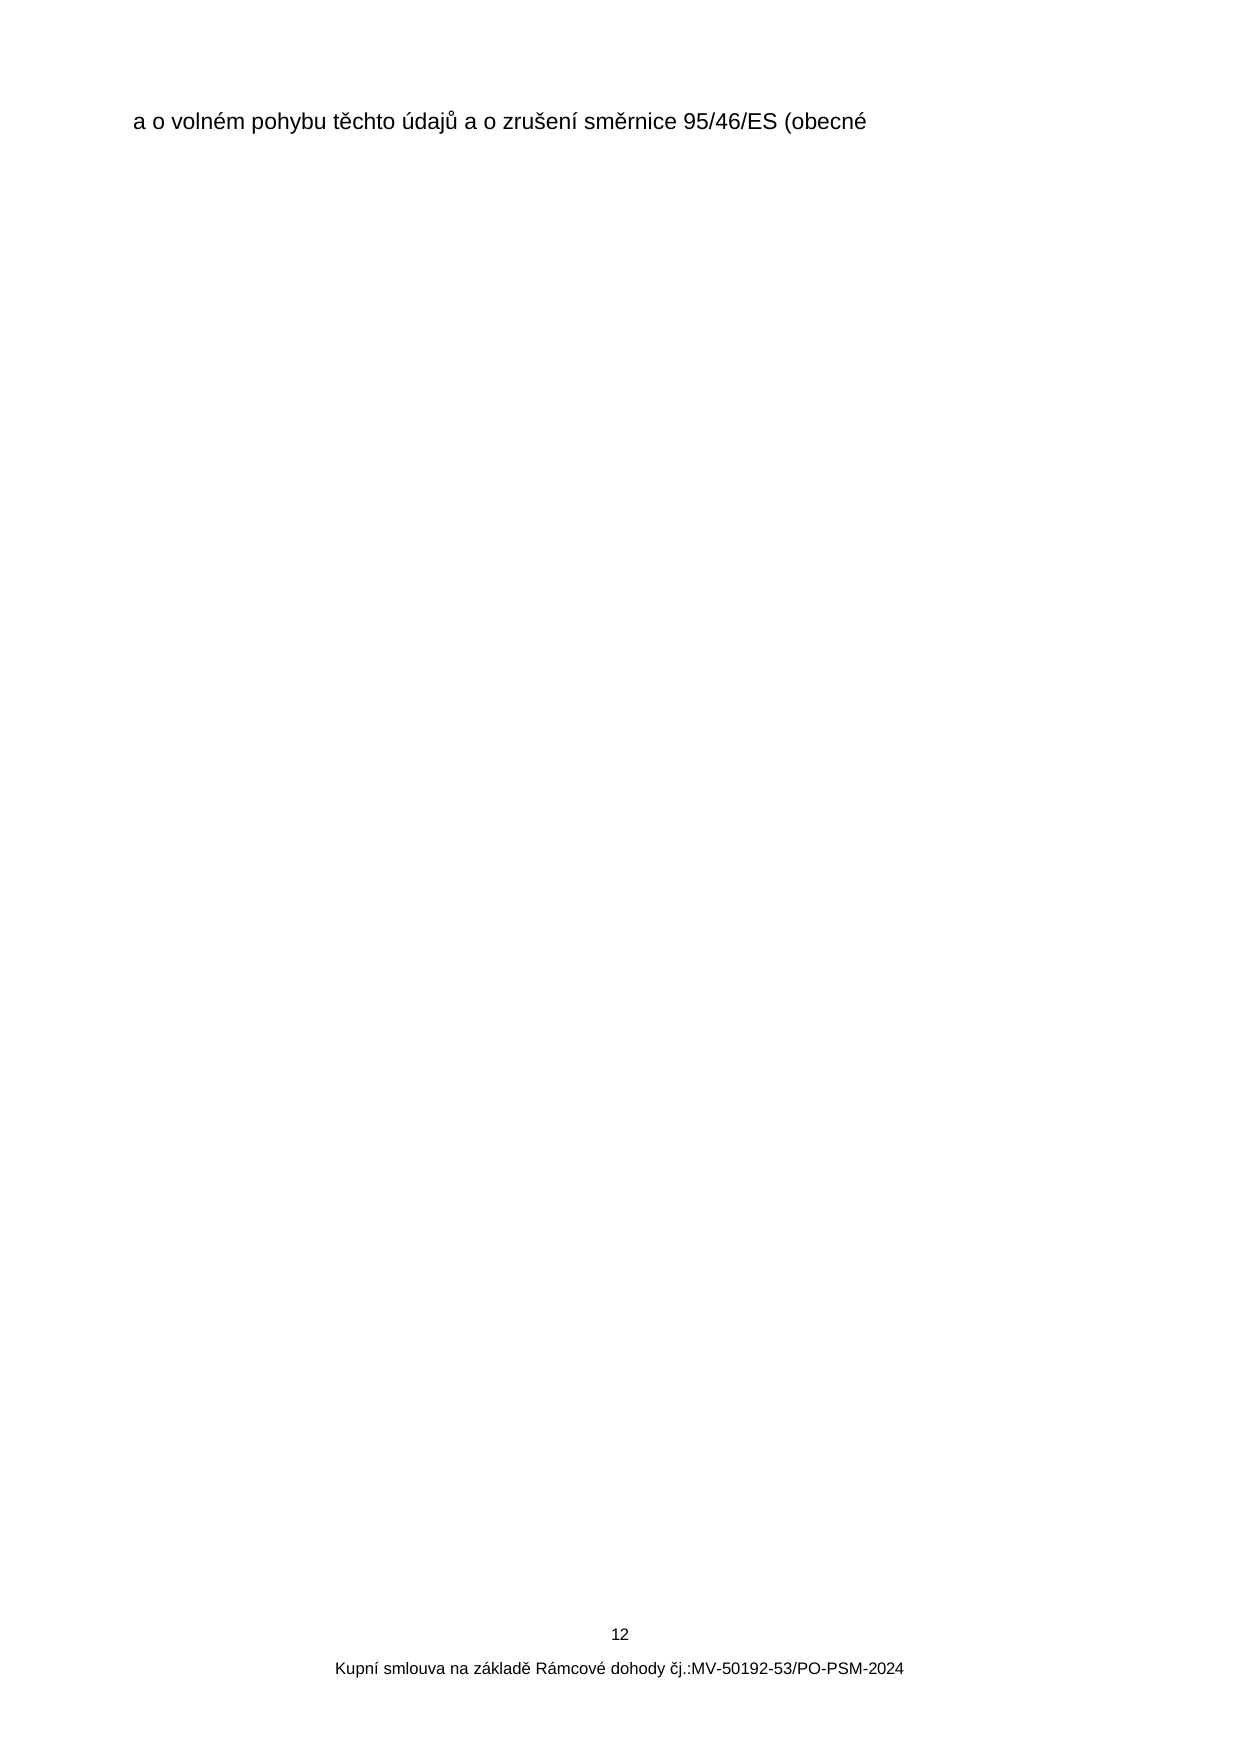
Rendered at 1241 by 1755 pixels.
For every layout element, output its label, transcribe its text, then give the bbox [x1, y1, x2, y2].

list a o volném pohybu těchto údajů a o zrušení směrnice 95/46/ES (obecné [133, 108, 1094, 135]
